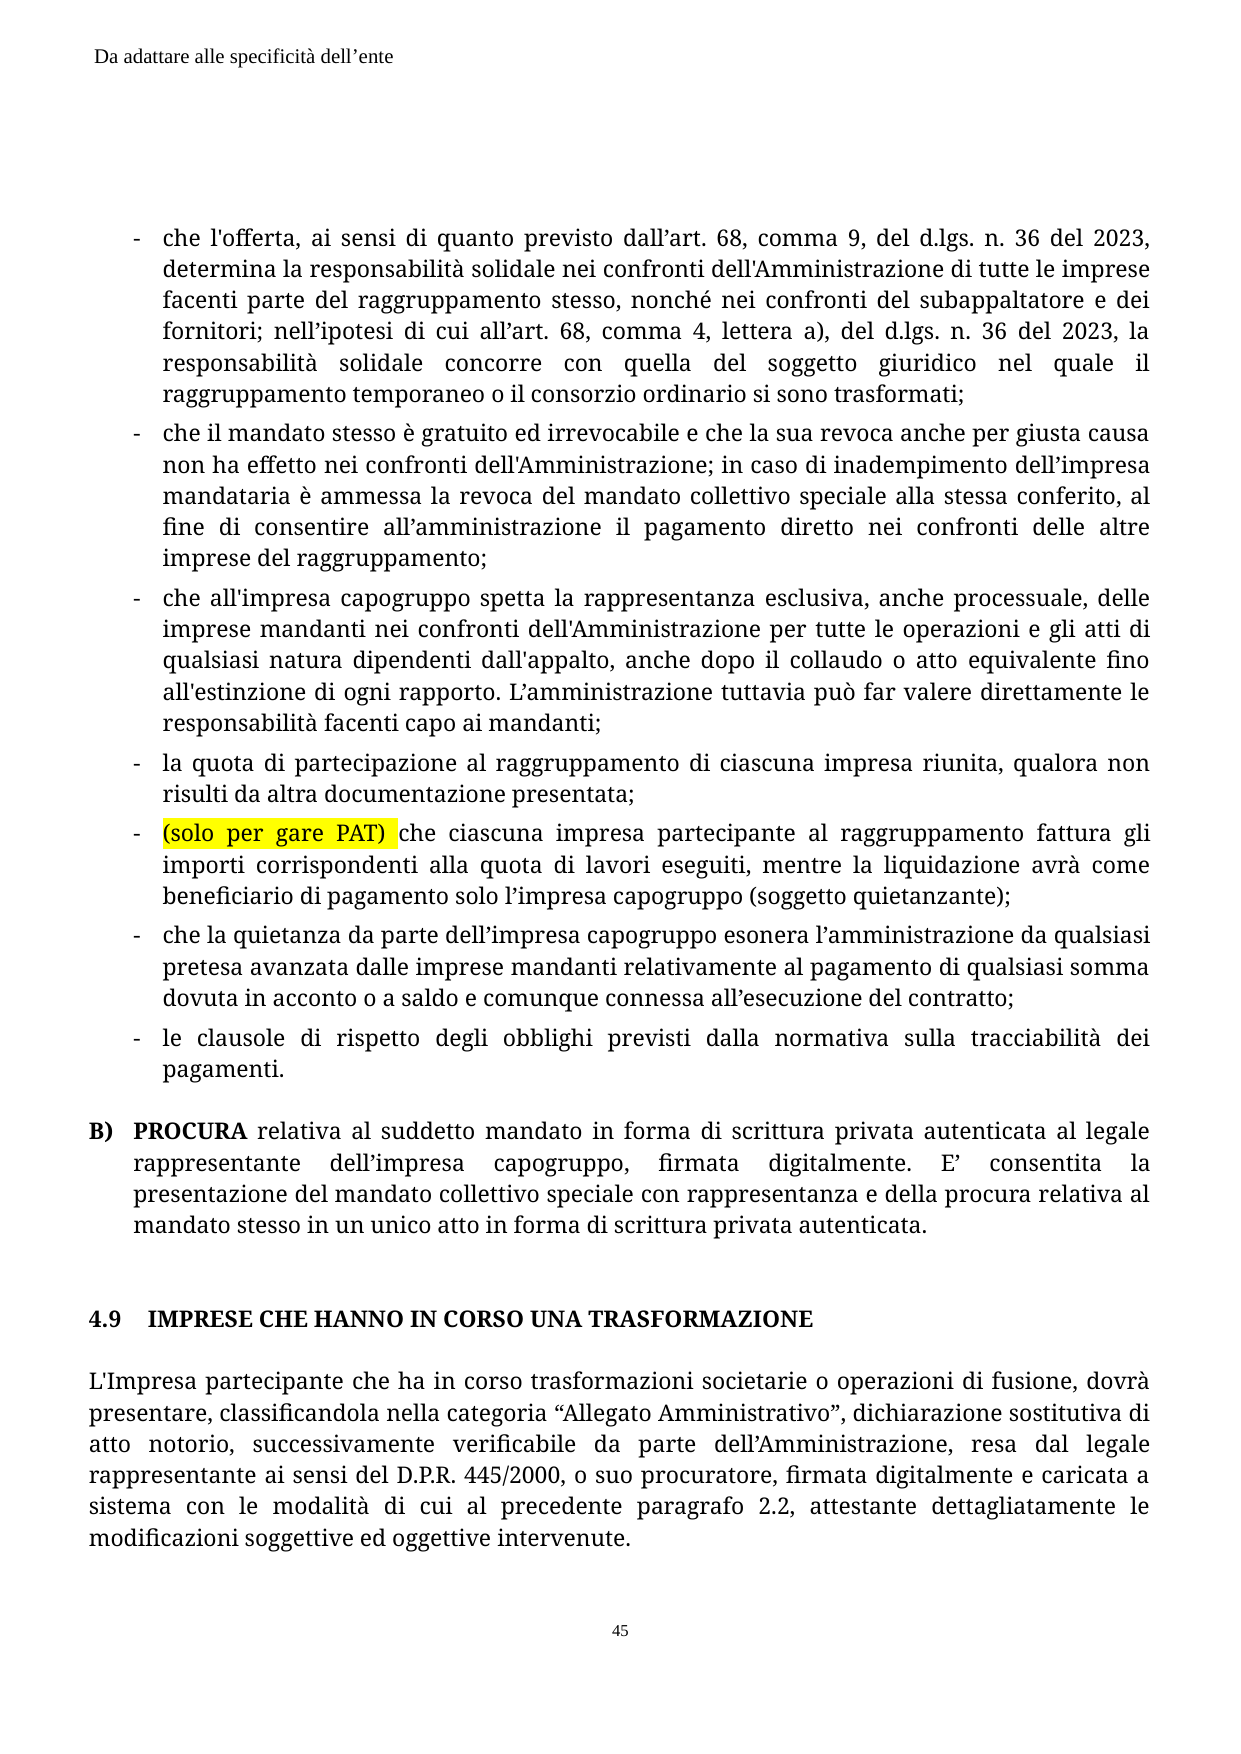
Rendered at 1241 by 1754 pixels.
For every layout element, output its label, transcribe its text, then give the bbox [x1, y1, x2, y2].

text B) PROCURA relativa al suddetto mandato in forma di scrittura privata autenticata al legale rappresentante dell’impresa capogruppo, firmata digitalmente. E’ consentita la presentazione del mandato collettivo speciale con rappresentanza e della procura relativa al mandato stesso in un unico atto in forma di scrittura privata autenticata. [89, 1115, 1152, 1240]
text - che all'impresa capogruppo spetta la rappresentanza esclusiva, anche processuale, delle imprese mandanti nei confronti dell'Amministrazione per tutte le operazioni e gli atti di qualsiasi natura dipendenti dall'appalto, anche dopo il collaudo o atto equivalente fino all'estinzione di ogni rapporto. L’amministrazione tuttavia può far valere direttamente le responsabilità facenti capo ai mandanti; [133, 582, 1152, 738]
text 4.9 IMPRESE CHE HANNO IN CORSO UNA TRASFORMAZIONE [89, 1303, 1152, 1334]
text - che il mandato stesso è gratuito ed irrevocabile e che la sua revoca anche per giusta causa non ha effetto nei confronti dell'Amministrazione; in caso di inadempimento dell’impresa mandataria è ammessa la revoca del mandato collettivo speciale alla stessa conferito, al fine di consentire all’amministrazione il pagamento diretto nei confronti delle altre imprese del raggruppamento; [133, 417, 1152, 574]
text - che la quietanza da parte dell’impresa capogruppo esonera l’amministrazione da qualsiasi pretesa avanzata dalle imprese mandanti relativamente al pagamento di qualsiasi somma dovuta in acconto o a saldo e comunque connessa all’esecuzione del contratto; [133, 919, 1152, 1013]
text - (solo per gare PAT) che ciascuna impresa partecipante al raggruppamento fattura gli importi corrispondenti alla quota di lavori eseguiti, mentre la liquidazione avrà come beneficiario di pagamento solo l’impresa capogruppo (soggetto quietanzante); [133, 817, 1152, 911]
text L'Impresa partecipante che ha in corso trasformazioni societarie o operazioni di fusione, dovrà presentare, classificandola nella categoria “Allegato Amministrativo”, dichiarazione sostitutiva di atto notorio, successivamente verificabile da parte dell’Amministrazione, resa dal legale rappresentante ai sensi del D.P.R. 445/2000, o suo procuratore, firmata digitalmente e caricata a sistema con le modalità di cui al precedente paragrafo 2.2, attestante dettagliatamente le modificazioni soggettive ed oggettive intervenute. [89, 1365, 1152, 1553]
text - le clausole di rispetto degli obblighi previsti dalla normativa sulla tracciabilità dei pagamenti. [133, 1022, 1152, 1084]
text - che l'offerta, ai sensi di quanto previsto dall’art. 68, comma 9, del d.lgs. n. 36 del 2023, determina la responsabilità solidale nei confronti dell'Amministrazione di tutte le imprese facenti parte del raggruppamento stesso, nonché nei confronti del subappaltatore e dei fornitori; nell’ipotesi di cui all’art. 68, comma 4, lettera a), del d.lgs. n. 36 del 2023, la responsabilità solidale concorre con quella del soggetto giuridico nel quale il raggruppamento temporaneo o il consorzio ordinario si sono trasformati; [133, 222, 1152, 409]
text - la quota di partecipazione al raggruppamento di ciascuna impresa riunita, qualora non risulti da altra documentazione presentata; [133, 747, 1152, 809]
